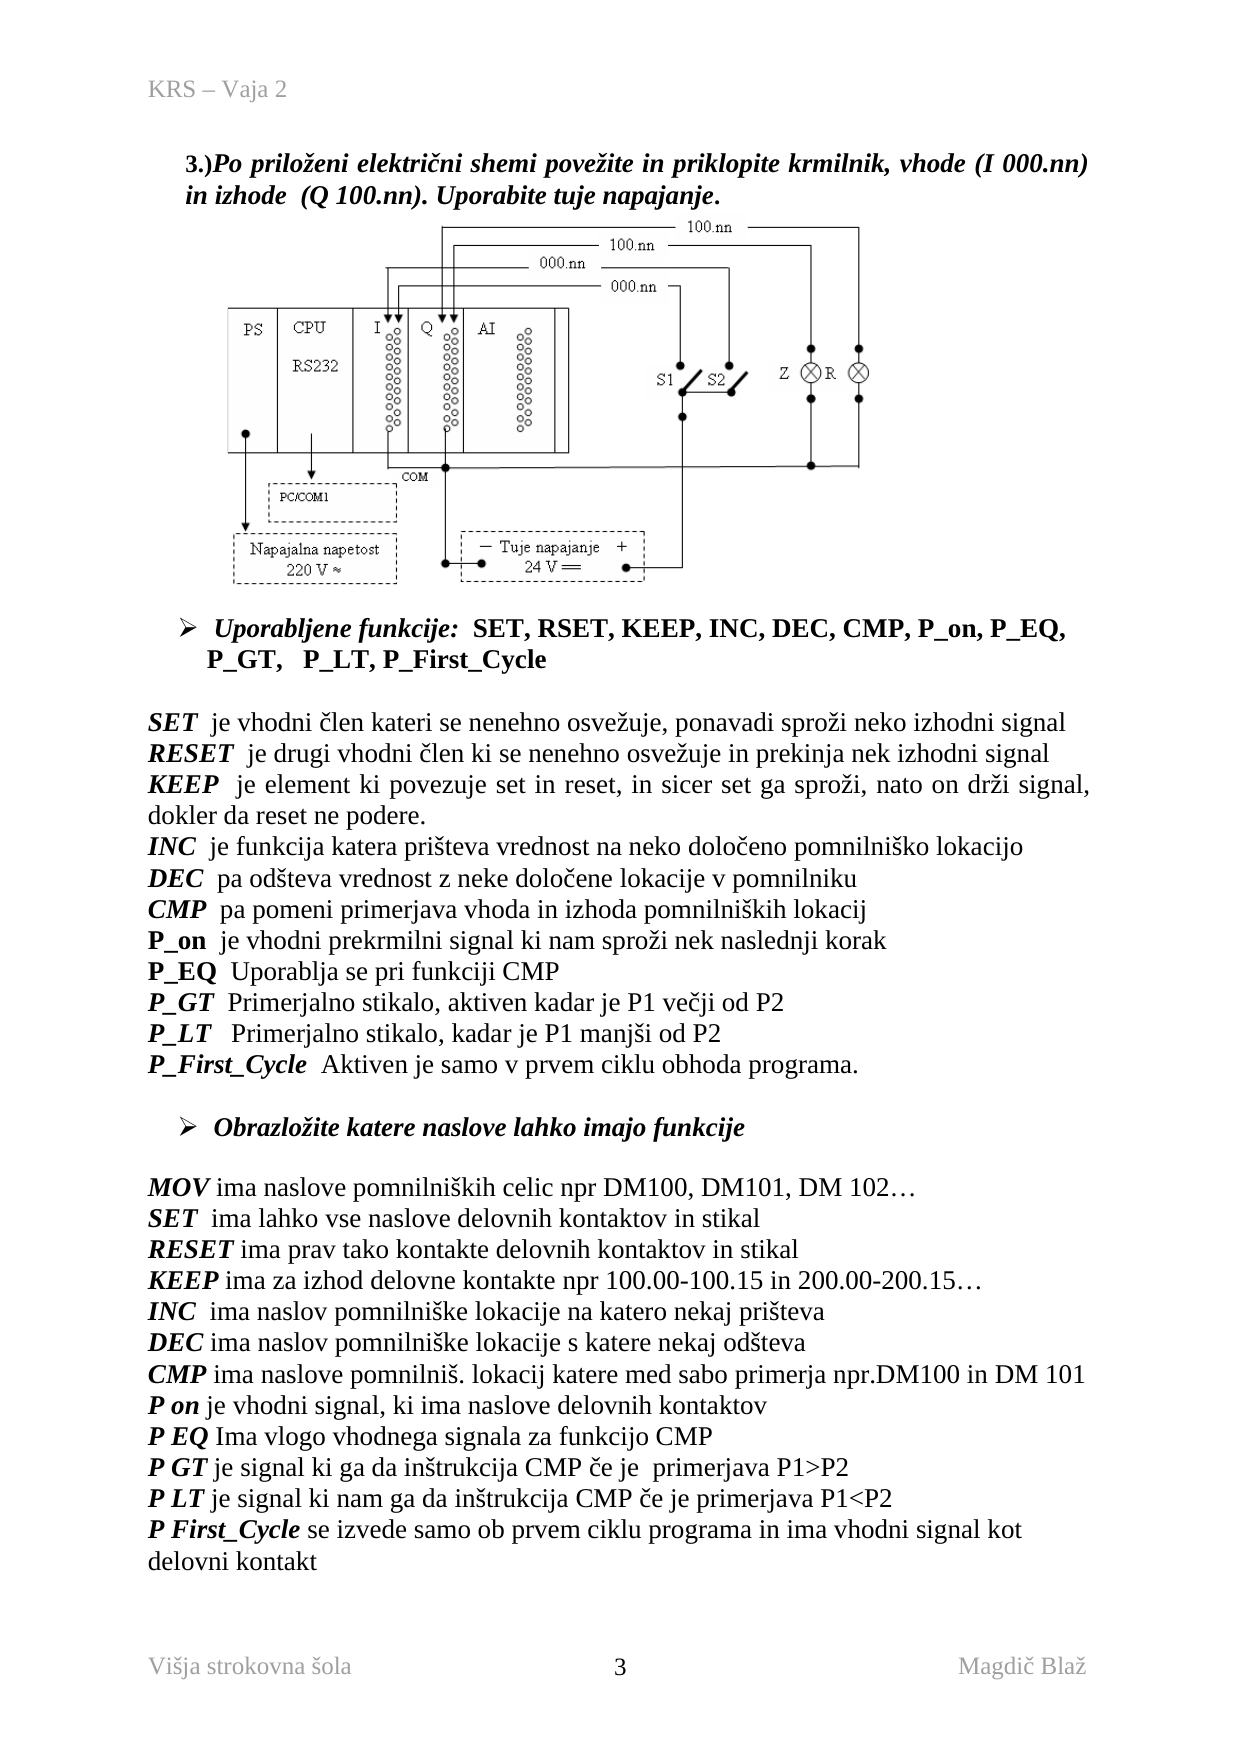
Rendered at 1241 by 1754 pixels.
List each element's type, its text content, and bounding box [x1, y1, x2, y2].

text CMP ima naslove pomnilniš. lokacij katere med sabo primerja npr.DM100 in DM 101 [148, 1358, 1093, 1389]
text 3.)Po priloženi električni shemi povežite in priklopite krmilnik, vhode (I 000.nn) in izhode (Q 100.nn). Uporabite tuje napajanje. [185, 148, 1093, 210]
text RESET je drugi vhodni člen ki se nenehno osvežuje in prekinja nek izhodni signal [148, 737, 1093, 768]
text P_GT Primerjalno stikalo, aktiven kadar je P1 večji od P2 [148, 986, 1093, 1017]
text INC ima naslov pomnilniške lokacije na katero nekaj prišteva [148, 1295, 1093, 1327]
text P First_Cycle se izvede samo ob prvem ciklu programa in ima vhodni signal kot delovni kontakt [148, 1513, 1093, 1576]
text P EQ Ima vlogo vhodnega signala za funkcijo CMP [148, 1420, 1093, 1451]
text SET je vhodni člen kateri se nenehno osvežuje, ponavadi sproži neko izhodni signal [148, 706, 1093, 737]
text DEC ima naslov pomnilniške lokacije s katere nekaj odšteva [148, 1327, 1093, 1358]
text MOV ima naslove pomnilniških celic npr DM100, DM101, DM 102… [148, 1171, 1093, 1202]
subtitle Obrazložite katere naslove lahko imajo funkcije [177, 1111, 1093, 1142]
text DEC pa odšteva vrednost z neke določene lokacije v pomnilniku [148, 862, 1093, 893]
text P GT je signal ki ga da inštrukcija CMP če je primerjava P1>P2 [148, 1451, 1093, 1482]
text P on je vhodni signal, ki ima naslove delovnih kontaktov [148, 1389, 1093, 1420]
text SET ima lahko vse naslove delovnih kontaktov in stikal [148, 1202, 1093, 1233]
picture [227, 212, 870, 598]
text INC je funkcija katera prišteva vrednost na neko določeno pomnilniško lokacijo [148, 831, 1093, 862]
text P LT je signal ki nam ga da inštrukcija CMP če je primerjava P1<P2 [148, 1482, 1093, 1513]
text P_First_Cycle Aktiven je samo v prvem ciklu obhoda programa. [148, 1048, 1093, 1080]
text P_on je vhodni prekrmilni signal ki nam sproži nek naslednji korak [148, 924, 1093, 955]
text RESET ima prav tako kontakte delovnih kontaktov in stikal [148, 1233, 1093, 1264]
subtitle Uporabljene funkcije: SET, RSET, KEEP, INC, DEC, CMP, P_on, P_EQ, P_GT, P_LT, P_First_Cycle [177, 612, 1093, 675]
text CMP pa pomeni primerjava vhoda in izhoda pomnilniških lokacij [148, 893, 1093, 924]
text KEEP ima za izhod delovne kontakte npr 100.00-100.15 in 200.00-200.15… [148, 1264, 1093, 1295]
text KEEP je element ki povezuje set in reset, in sicer set ga sproži, nato on drži signal, dokler da reset ne podere. [148, 768, 1093, 831]
text P_LT Primerjalno stikalo, kadar je P1 manjši od P2 [148, 1017, 1093, 1048]
text P_EQ Uporablja se pri funkciji CMP [148, 955, 1093, 986]
